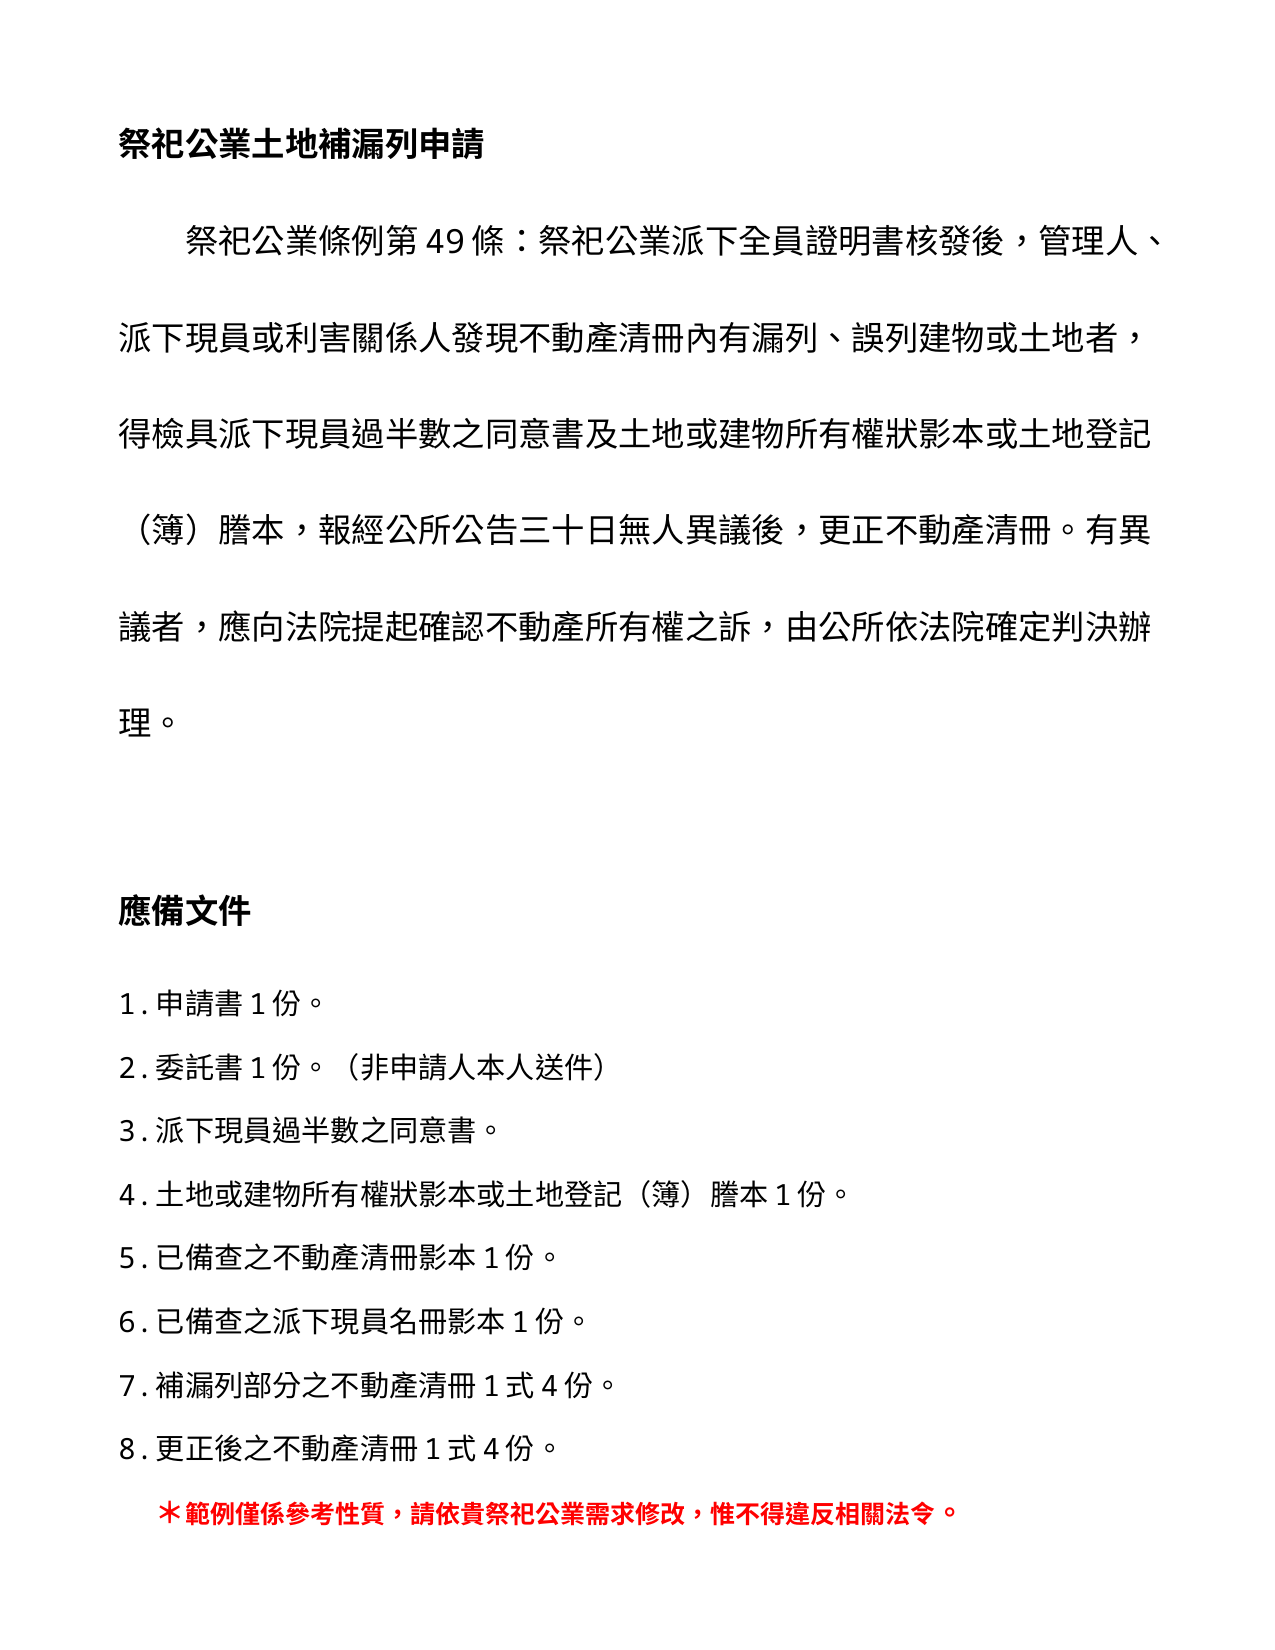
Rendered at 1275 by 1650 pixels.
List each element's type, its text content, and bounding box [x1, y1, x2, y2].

text 祭祀公業土地補漏列申請 [118, 118, 1157, 166]
list 更正後之不動產清冊1式4份。 [118, 1426, 1157, 1468]
list 申請書1份。 [118, 981, 1157, 1023]
list 土地或建物所有權狀影本或土地登記（簿）謄本1份。 [118, 1171, 1157, 1214]
text 應備文件 [118, 884, 1157, 933]
text ＊範例僅係參考性質，請依貴祭祀公業需求修改，惟不得違反相關法令。 [156, 1489, 1157, 1531]
list 派下現員過半數之同意書。 [118, 1108, 1157, 1150]
list 補漏列部分之不動產清冊1式4份。 [118, 1362, 1157, 1404]
list 已備查之不動產清冊影本1份。 [118, 1235, 1157, 1277]
list 已備查之派下現員名冊影本1份。 [118, 1298, 1157, 1341]
text 祭祀公業條例第49條：祭祀公業派下全員證明書核發後，管理人、派下現員或利害關係人發現不動產清冊內有漏列、誤列建物或土地者，得檢具派下現員過半數之同意書及土地或建物所有權狀影本或土地登記（簿）謄本，報經公所公告三十日無人異議後，更正不動產清冊。有異議者，應向法院提起確認不動產所有權之訴，由公所依法院確定判決辦理。 [118, 214, 1157, 745]
list 委託書1份。（非申請人本人送件） [118, 1044, 1157, 1087]
